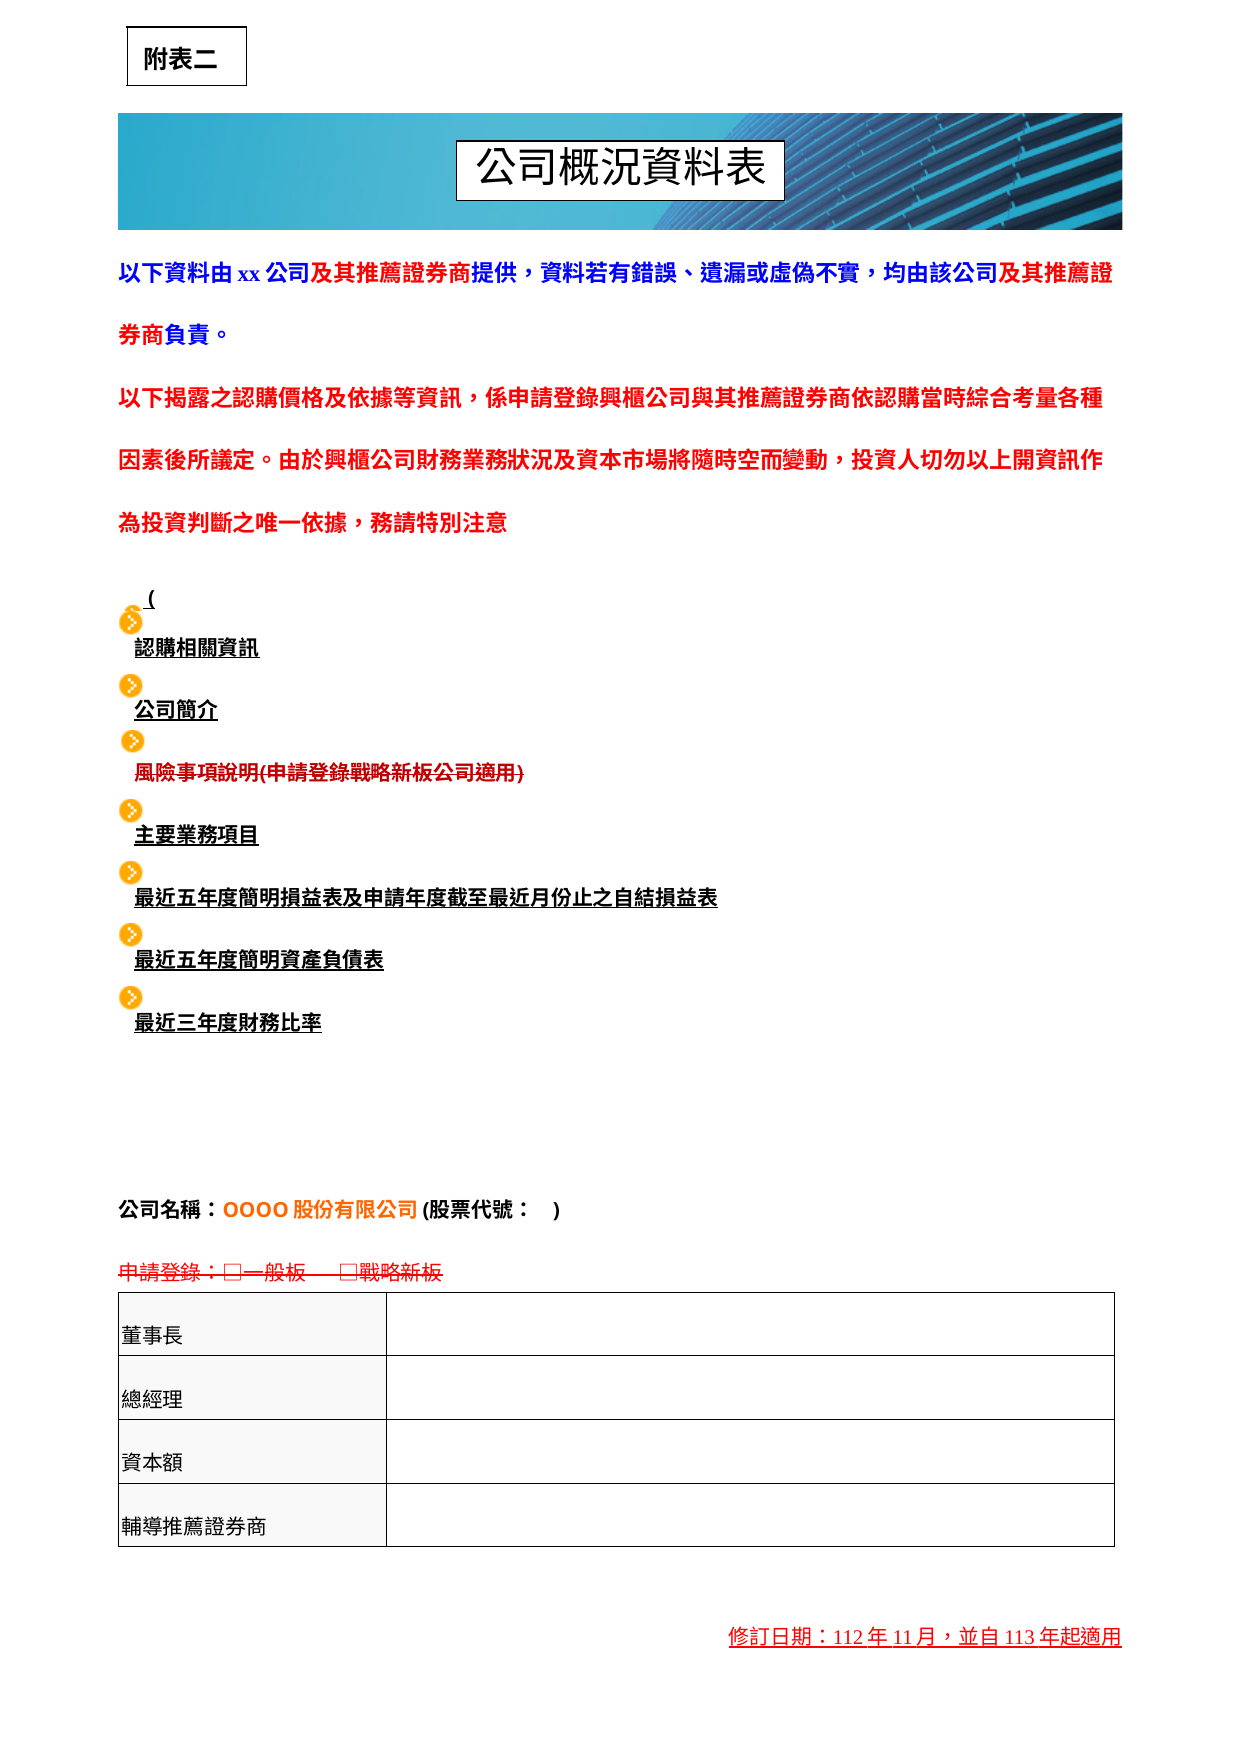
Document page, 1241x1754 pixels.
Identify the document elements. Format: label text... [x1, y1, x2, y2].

text 最近五年度簡明損益表及申請年度截至最近月份止之自結損益表 [118, 854, 1122, 917]
table_cell 輔導推薦證券商 [119, 1484, 386, 1546]
text 申請登錄：□一般板 □戰略新板 [118, 1229, 1122, 1292]
table_cell 總經理 [119, 1356, 386, 1419]
text 公司概況資料表 [472, 149, 769, 191]
text 以下資料由xx公司及其推薦證券商提供，資料若有錯誤、遺漏或虛偽不實，均由該公司及其推薦證券商負責。 [118, 230, 1122, 354]
text ( [117, 582, 1089, 623]
text 認購相關資訊 [1104, 604, 1122, 667]
text 最近五年度簡明資產負債表 [118, 917, 1122, 979]
table_header 董事長 [119, 1293, 386, 1355]
text 主要業務項目 [118, 792, 1122, 854]
table_cell [387, 1356, 1114, 1419]
text 以下揭露之認購價格及依據等資訊，係申請登錄興櫃公司與其推薦證券商依認購當時綜合考量各種因素後所議定。由於興櫃公司財務業務狀況及資本市場將隨時空而變動，投資人切勿以上開資訊作為投資判斷之唯一依據，務請特別注意 [118, 354, 1122, 542]
text 最近三年度財務比率 [118, 979, 1122, 1042]
text 公司名稱：OOOO股份有限公司 (股票代號： ) [118, 1167, 1122, 1229]
text 附表二 [143, 35, 231, 77]
table_cell 資本額 [119, 1420, 386, 1482]
text 風險事項說明(申請登錄戰略新板公司適用) [1104, 729, 1122, 792]
table_cell [387, 1484, 1114, 1546]
table_header [387, 1293, 1114, 1355]
text 公司簡介 [1104, 667, 1122, 729]
table_cell [387, 1420, 1114, 1482]
